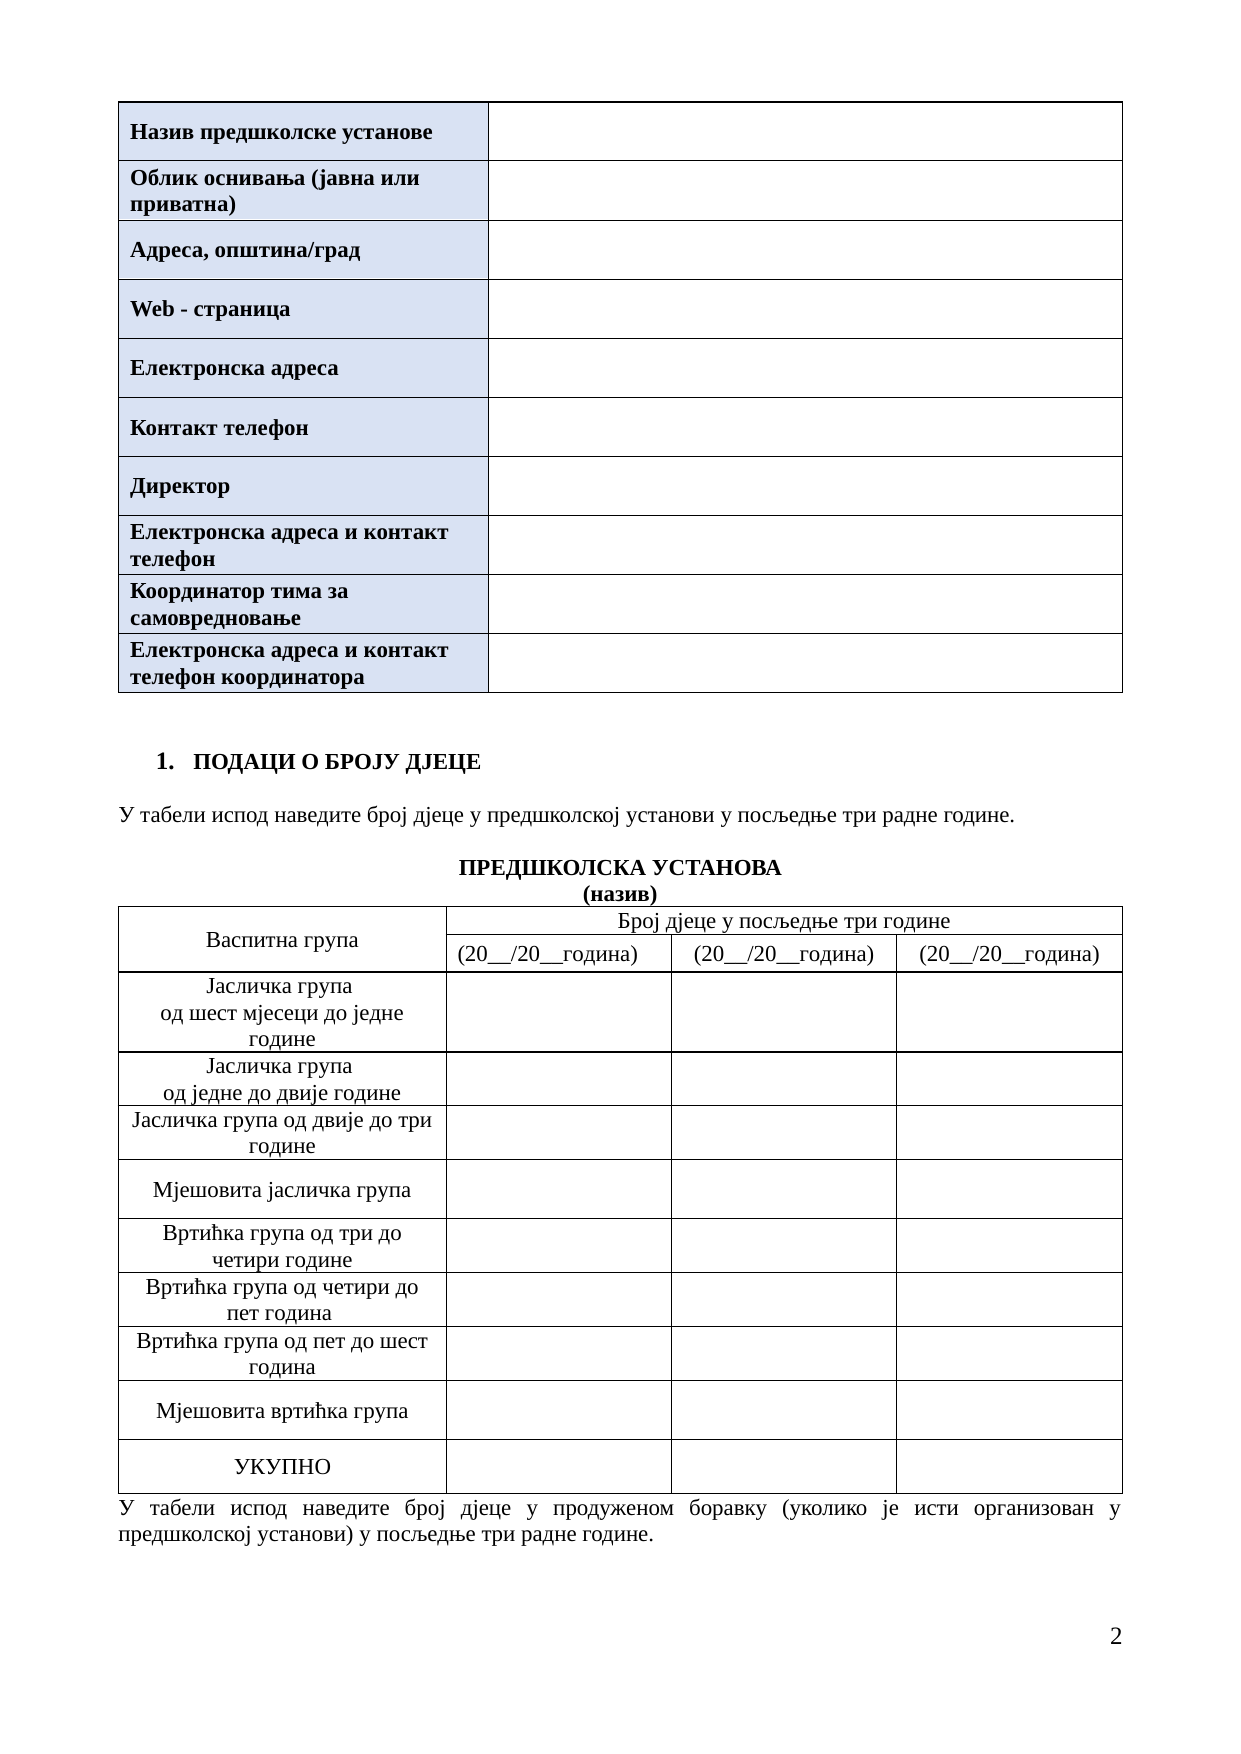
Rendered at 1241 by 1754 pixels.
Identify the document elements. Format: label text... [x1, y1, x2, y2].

table_cell Web - страница [119, 280, 488, 338]
table_cell [672, 1053, 896, 1105]
table_cell (20__/20__година) [447, 935, 671, 971]
table_cell Мјешовита вртићка група [119, 1381, 446, 1439]
table_cell [447, 1327, 671, 1379]
table_cell [897, 1440, 1122, 1493]
table_cell [672, 1273, 896, 1326]
text У табели испод наведите број дјеце у предшколској установи у посљедње три радне године. [118, 801, 1122, 827]
table_cell Јасличка група од шест мјесеци до једне године [119, 973, 446, 1051]
table_cell Вртићка група од четири до пет година [119, 1273, 446, 1326]
table_cell [489, 221, 1122, 278]
table_cell УКУПНО [119, 1440, 446, 1493]
table_cell Координатор тима за самовредновање [119, 575, 488, 633]
table_cell [672, 1440, 896, 1493]
table_cell Вртићка група од пет до шест година [119, 1327, 446, 1379]
table_cell Мјешовита јасличка група [119, 1160, 446, 1218]
table_header Васпитна група [119, 907, 446, 971]
table_cell [489, 575, 1122, 633]
table_cell Електронска адреса [119, 339, 488, 397]
table_cell [897, 973, 1122, 1051]
table_cell Вртићка група од три до четири године [119, 1219, 446, 1272]
table_cell [489, 516, 1122, 574]
table_cell [672, 1106, 896, 1159]
table_cell [897, 1160, 1122, 1218]
table_cell [489, 398, 1122, 456]
table_cell Облик оснивања (јавна или приватна) [119, 161, 488, 219]
text ПРЕДШКОЛСКА УСТАНОВА [118, 853, 1122, 880]
list ПОДАЦИ О БРОЈУ ДЈЕЦЕ [156, 746, 1122, 774]
table_cell [897, 1106, 1122, 1159]
table_cell [489, 457, 1122, 515]
table_header Број дјеце у посљедње три године [447, 907, 1122, 934]
table_cell [489, 161, 1122, 219]
table_cell [447, 1381, 671, 1439]
table_cell [447, 1106, 671, 1159]
table_cell Електронска адреса и контакт телефон координатора [119, 634, 488, 692]
table_cell Директор [119, 457, 488, 515]
table_cell [489, 339, 1122, 397]
table_cell [672, 1327, 896, 1379]
table_cell Адреса, општина/град [119, 221, 488, 278]
table_cell [447, 1440, 671, 1493]
table_cell [672, 973, 896, 1051]
table_cell [897, 1053, 1122, 1105]
table_cell Јасличка група од двије до три године [119, 1106, 446, 1159]
table_cell [672, 1219, 896, 1272]
table_cell [447, 1160, 671, 1218]
table_cell Електронска адреса и контакт телефон [119, 516, 488, 574]
table_cell [489, 634, 1122, 692]
table_cell [897, 1219, 1122, 1272]
table_cell (20__/20__година) [672, 935, 896, 971]
table_cell [447, 1219, 671, 1272]
table_cell Контакт телефон [119, 398, 488, 456]
table_cell [672, 1381, 896, 1439]
table_cell [897, 1273, 1122, 1326]
text (назив) [118, 880, 1122, 906]
table_header [489, 103, 1122, 160]
table_cell [897, 1327, 1122, 1379]
table_cell [447, 973, 671, 1051]
table_cell [672, 1160, 896, 1218]
table_cell [897, 1381, 1122, 1439]
table_cell Јасличка група од једне до двије године [119, 1053, 446, 1105]
table_cell (20__/20__година) [897, 935, 1122, 971]
table_header Назив предшколске установе [119, 103, 488, 160]
table_cell [447, 1273, 671, 1326]
table_cell [447, 1053, 671, 1105]
table_cell [489, 280, 1122, 338]
text У табели испод наведите број дјеце у продуженом боравку (уколико је исти организован у предшколској установи) у посљедње три радне године. [118, 1494, 1122, 1547]
